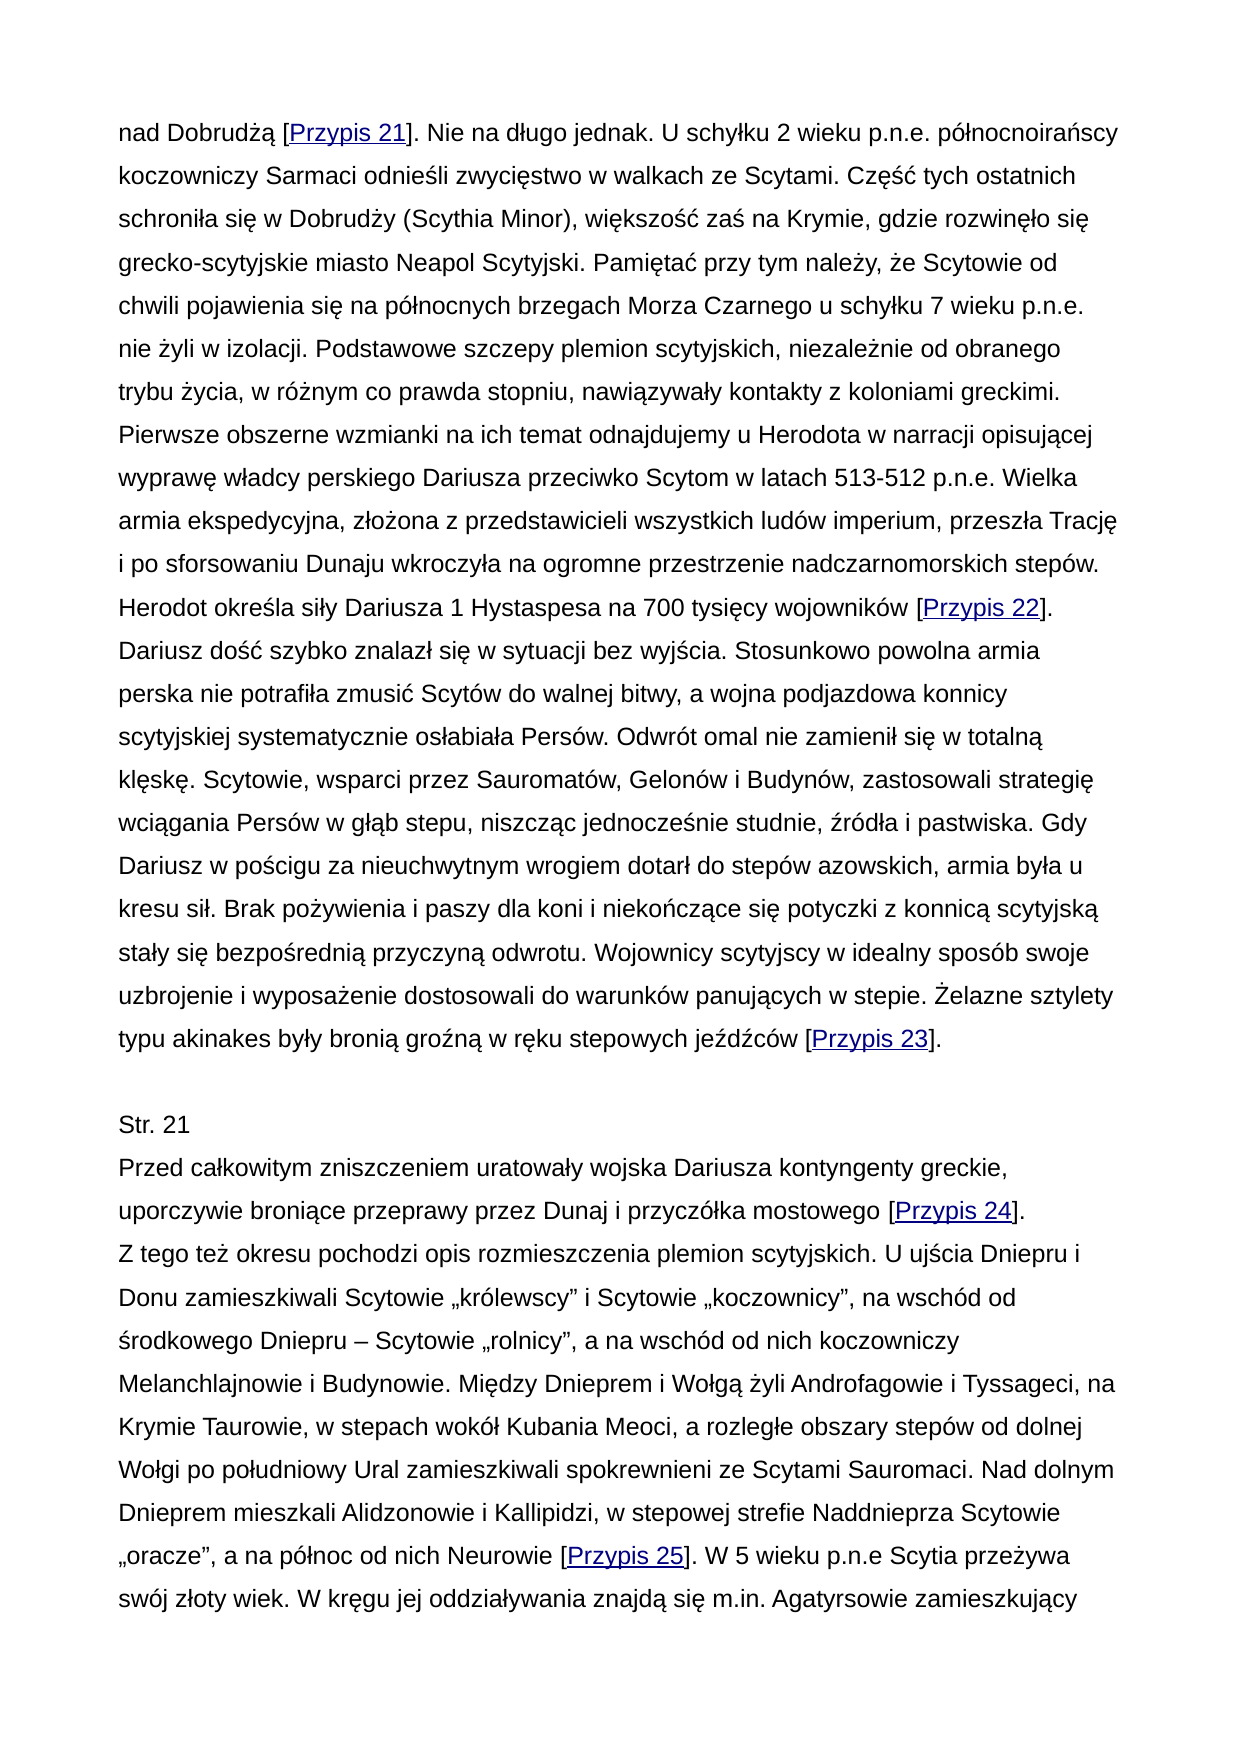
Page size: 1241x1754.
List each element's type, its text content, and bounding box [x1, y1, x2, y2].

text Przed całkowitym zniszczeniem uratowały wojska Dariusza kontyngenty greckie, uporczywie broniące przeprawy przez Dunaj i przyczółka mostowego [Przypis 24]. [118, 1153, 1122, 1225]
text Z tego też okresu pochodzi opis rozmieszczenia plemion scytyjskich. U ujścia Dniepru i Donu zamieszkiwali Scytowie „królewscy” i Scytowie „koczownicy”, na wschód od środkowego Dniepru – Scytowie „rolnicy”, a na wschód od nich koczowniczy Melanchlajnowie i Budynowie. Między Dnieprem i Wołgą żyli Androfagowie i Tyssageci, na Krymie Taurowie, w stepach wokół Kubania Meoci, a rozległe obszary stepów od dolnej Wołgi po południowy Ural zamieszkiwali spokrewnieni ze Scytami Sauromaci. Nad dolnym Dnieprem mieszkali Alidzonowie i Kallipidzi, w stepowej strefie Naddnieprza Scytowie „oracze”, a na północ od nich Neurowie [Przypis 25]. W 5 wieku p.n.e Scytia przeżywa swój złoty wiek. W kręgu jej oddziaływania znajdą się m.in. Agatyrsowie zamieszkujący [118, 1239, 1122, 1613]
text Str. 21 [118, 1110, 1122, 1139]
text nad Dobrudżą [Przypis 21]. Nie na długo jednak. U schyłku 2 wieku p.n.e. północnoirańscy koczowniczy Sarmaci odnieśli zwycięstwo w walkach ze Scytami. Część tych ostatnich schroniła się w Dobrudży (Scythia Minor), większość zaś na Krymie, gdzie rozwinęło się grecko-scytyjskie miasto Neapol Scytyjski. Pamiętać przy tym należy, że Scytowie od chwili pojawienia się na północnych brzegach Morza Czarnego u schyłku 7 wieku p.n.e. nie żyli w izolacji. Podstawowe szczepy plemion scytyjskich, niezależnie od obranego trybu życia, w różnym co prawda stopniu, nawiązywały kontakty z koloniami greckimi. Pierwsze obszerne wzmianki na ich temat odnajdujemy u Herodota w narracji opisującej wyprawę władcy perskiego Dariusza przeciwko Scytom w latach 513-512 p.n.e. Wielka armia ekspedycyjna, złożona z przedstawicieli wszystkich ludów imperium, przeszła Trację i po sforsowaniu Dunaju wkroczyła na ogromne przestrzenie nadczarnomorskich stepów. Herodot określa siły Dariusza 1 Hystaspesa na 700 tysięcy wojowników [Przypis 22]. Dariusz dość szybko znalazł się w sytuacji bez wyjścia. Stosunkowo powolna armia perska nie potrafiła zmusić Scytów do walnej bitwy, a wojna podjazdowa konnicy scytyjskiej systematycznie osłabiała Persów. Odwrót omal nie zamienił się w totalną klęskę. Scytowie, wsparci przez Sauromatów, Gelonów i Budynów, zastosowali strategię wciągania Persów w głąb stepu, niszcząc jednocześnie studnie, źródła i pastwiska. Gdy Dariusz w pościgu za nieuchwytnym wrogiem dotarł do stepów azowskich, armia była u kresu sił. Brak pożywienia i paszy dla koni i niekończące się potyczki z konnicą scytyjską stały się bezpośrednią przyczyną odwrotu. Wojownicy scytyjscy w idealny sposób swoje uzbrojenie i wyposażenie dostosowali do warunków panujących w stepie. Żelazne sztylety typu akinakes były bronią groźną w ręku stepowych jeźdźców [Przypis 23]. [118, 118, 1122, 1052]
